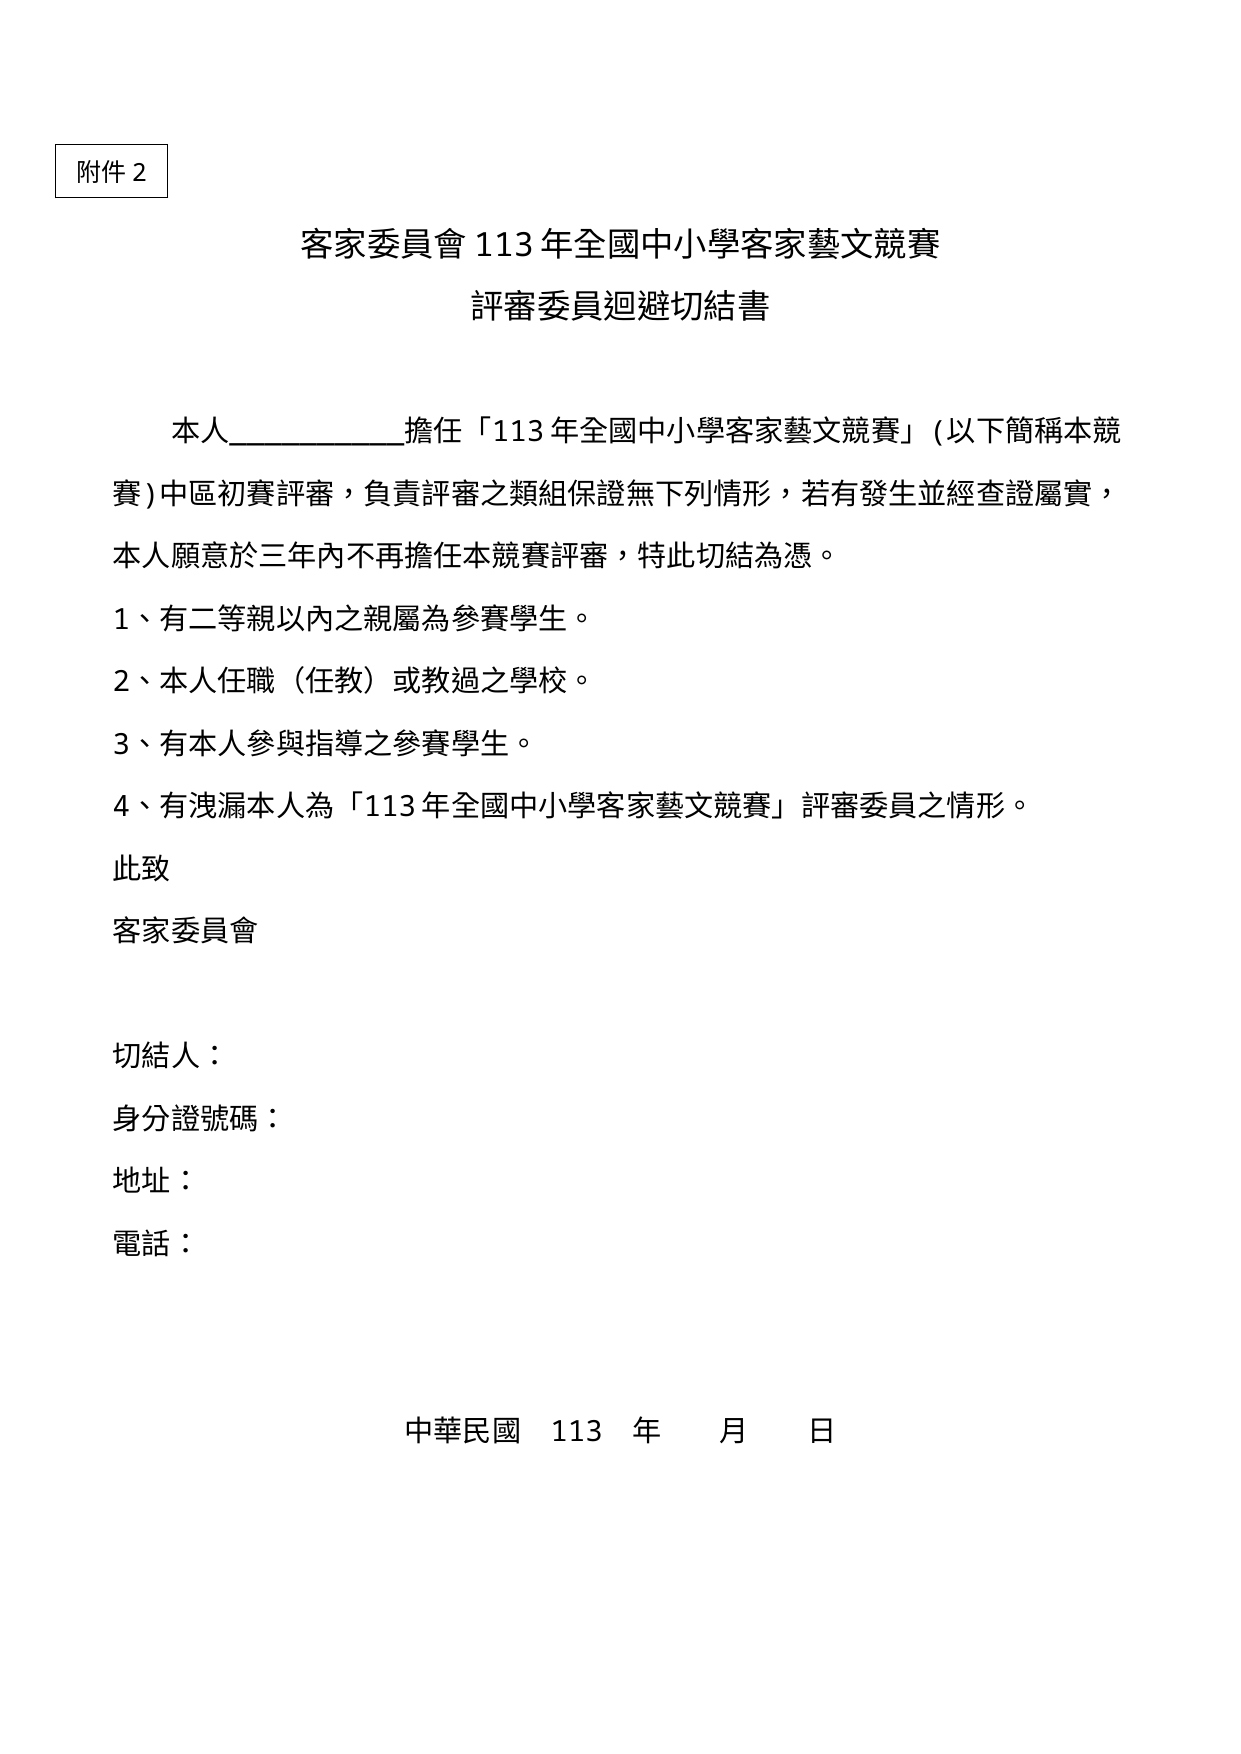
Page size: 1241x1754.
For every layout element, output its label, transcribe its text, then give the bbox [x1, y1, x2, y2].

text 此致 [112, 825, 1128, 887]
text 電話： [112, 1200, 1128, 1262]
text 本人__________擔任「113年全國中小學客家藝文競賽」(以下簡稱本競賽)中區初賽評審，負責評審之類組保證無下列情形，若有發生並經查證屬實，本人願意於三年內不再擔任本競賽評審，特此切結為憑。 [112, 387, 1128, 575]
text 客家委員會 [112, 887, 1128, 950]
text 3、有本人參與指導之參賽學生。 [112, 700, 1128, 762]
text 附件2 [71, 153, 152, 189]
text 切結人： [112, 1012, 1128, 1075]
text 4、有洩漏本人為「113年全國中小學客家藝文競賽」評審委員之情形。 [112, 762, 1128, 825]
text [56, 145, 167, 197]
text 中華民國 113 年 月 日 [112, 1387, 1128, 1450]
text 1、有二等親以內之親屬為參賽學生。 [112, 575, 1128, 637]
text 評審委員迴避切結書 [112, 262, 1128, 325]
text 客家委員會113年全國中小學客家藝文競賽 [112, 200, 1128, 262]
text 身分證號碼： [112, 1075, 1128, 1137]
text 地址： [112, 1137, 1128, 1200]
text 2、本人任職（任教）或教過之學校。 [112, 637, 1128, 700]
